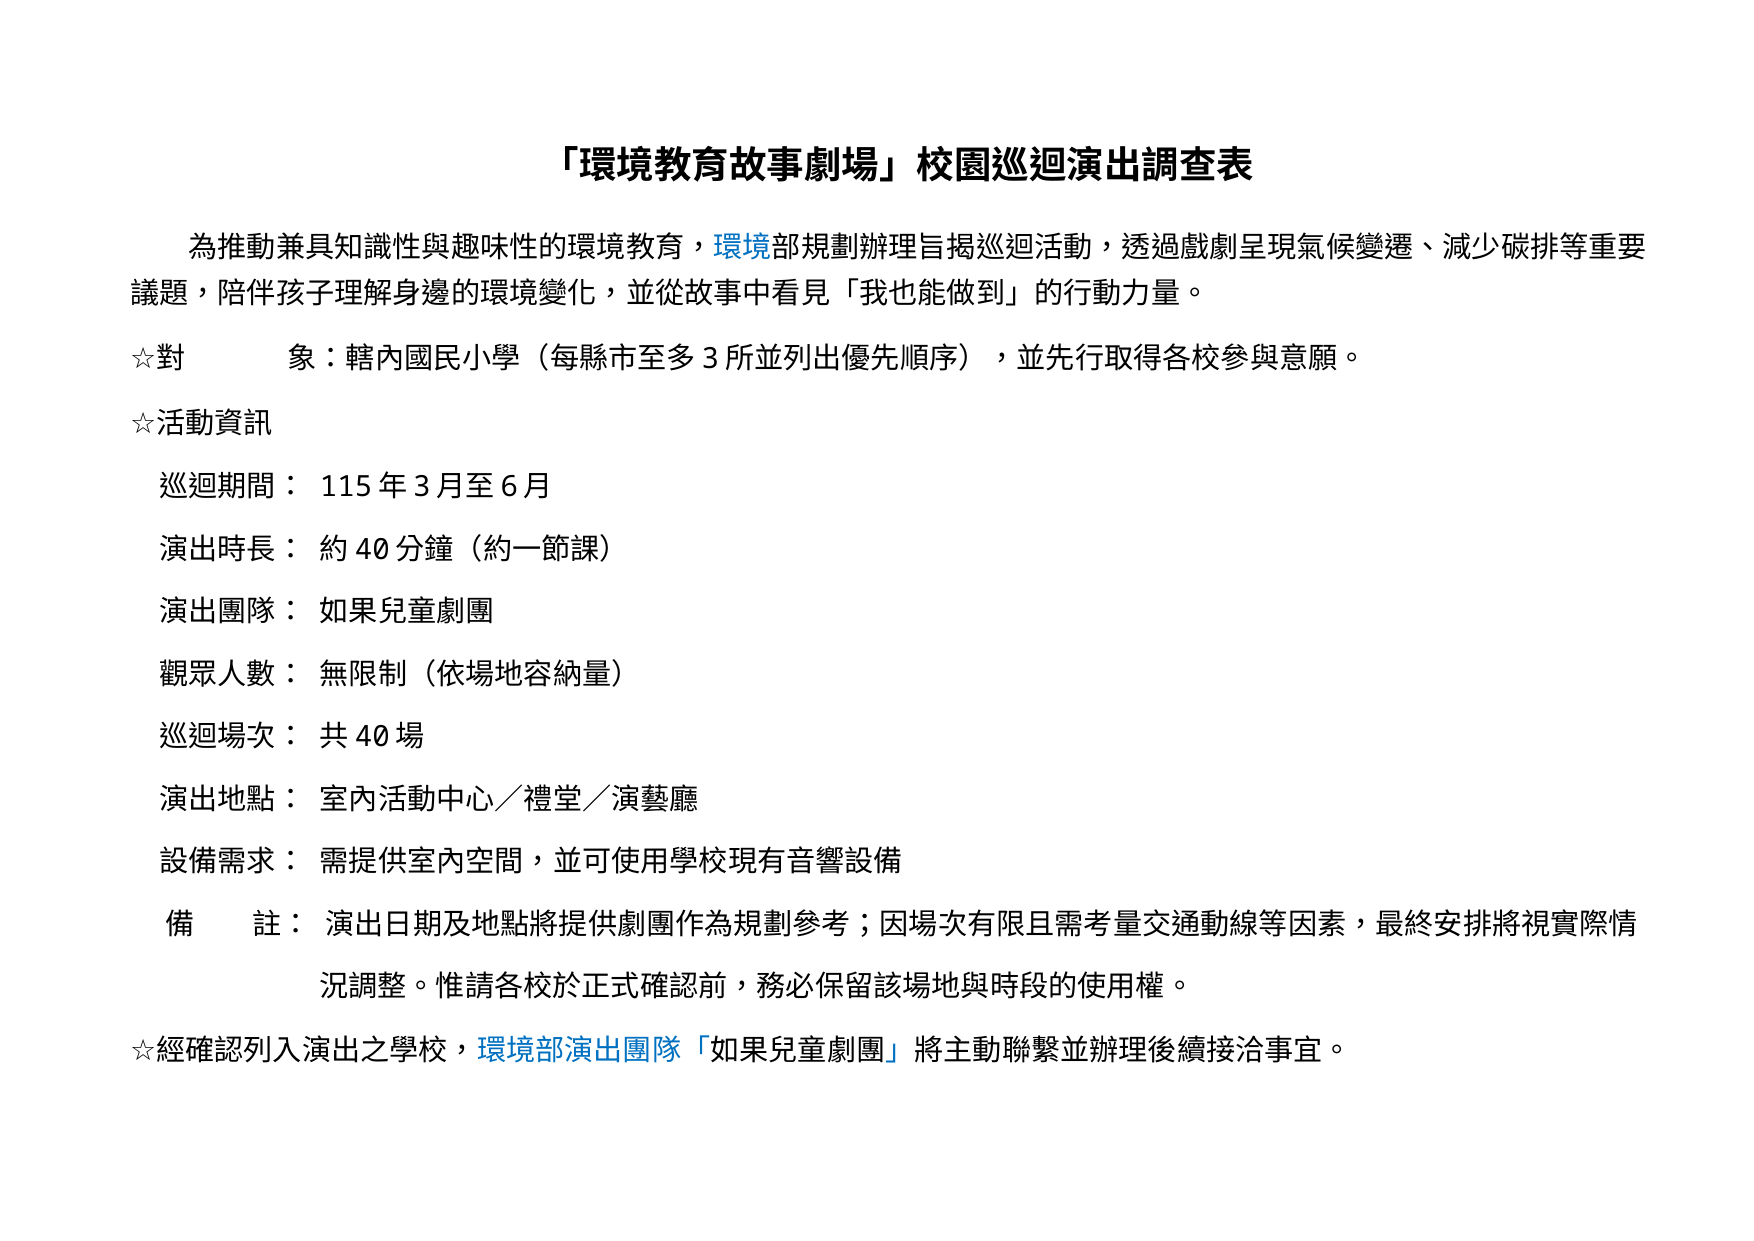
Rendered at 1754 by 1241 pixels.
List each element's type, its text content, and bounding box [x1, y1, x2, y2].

text 演出時長： 約40分鐘（約一節課） [130, 505, 1665, 567]
text 演出團隊： 如果兒童劇團 [130, 567, 1665, 630]
text ☆活動資訊 [130, 396, 1665, 442]
text ☆對 象：轄內國民小學（每縣市至多3所並列出優先順序），並先行取得各校參與意願。 [130, 332, 1665, 377]
text 備 註： 演出日期及地點將提供劇團作為規劃參考；因場次有限且需考量交通動線等因素，最終安排將視實際情況調整。惟請各校於正式確認前，務必保留該場地與時段的使用權。 [130, 880, 1665, 1005]
text 演出地點： 室內活動中心／禮堂／演藝廳 [130, 755, 1665, 817]
text 觀眾人數： 無限制（依場地容納量） [130, 630, 1665, 692]
text 為推動兼具知識性與趣味性的環境教育，環境部規劃辦理旨揭巡迴活動，透過戲劇呈現氣候變遷、減少碳排等重要議題，陪伴孩子理解身邊的環境變化，並從故事中看見「我也能做到」的行動力量。 [130, 221, 1665, 312]
text 設備需求： 需提供室內空間，並可使用學校現有音響設備 [130, 817, 1665, 880]
text 「環境教育故事劇場」校園巡迴演出調查表 [130, 120, 1665, 183]
text 巡迴場次： 共40場 [130, 692, 1665, 755]
text ☆經確認列入演出之學校，環境部演出團隊「如果兒童劇團」將主動聯繫並辦理後續接洽事宜。 [130, 1024, 1665, 1070]
text 巡迴期間： 115年3月至6月 [130, 442, 1665, 505]
